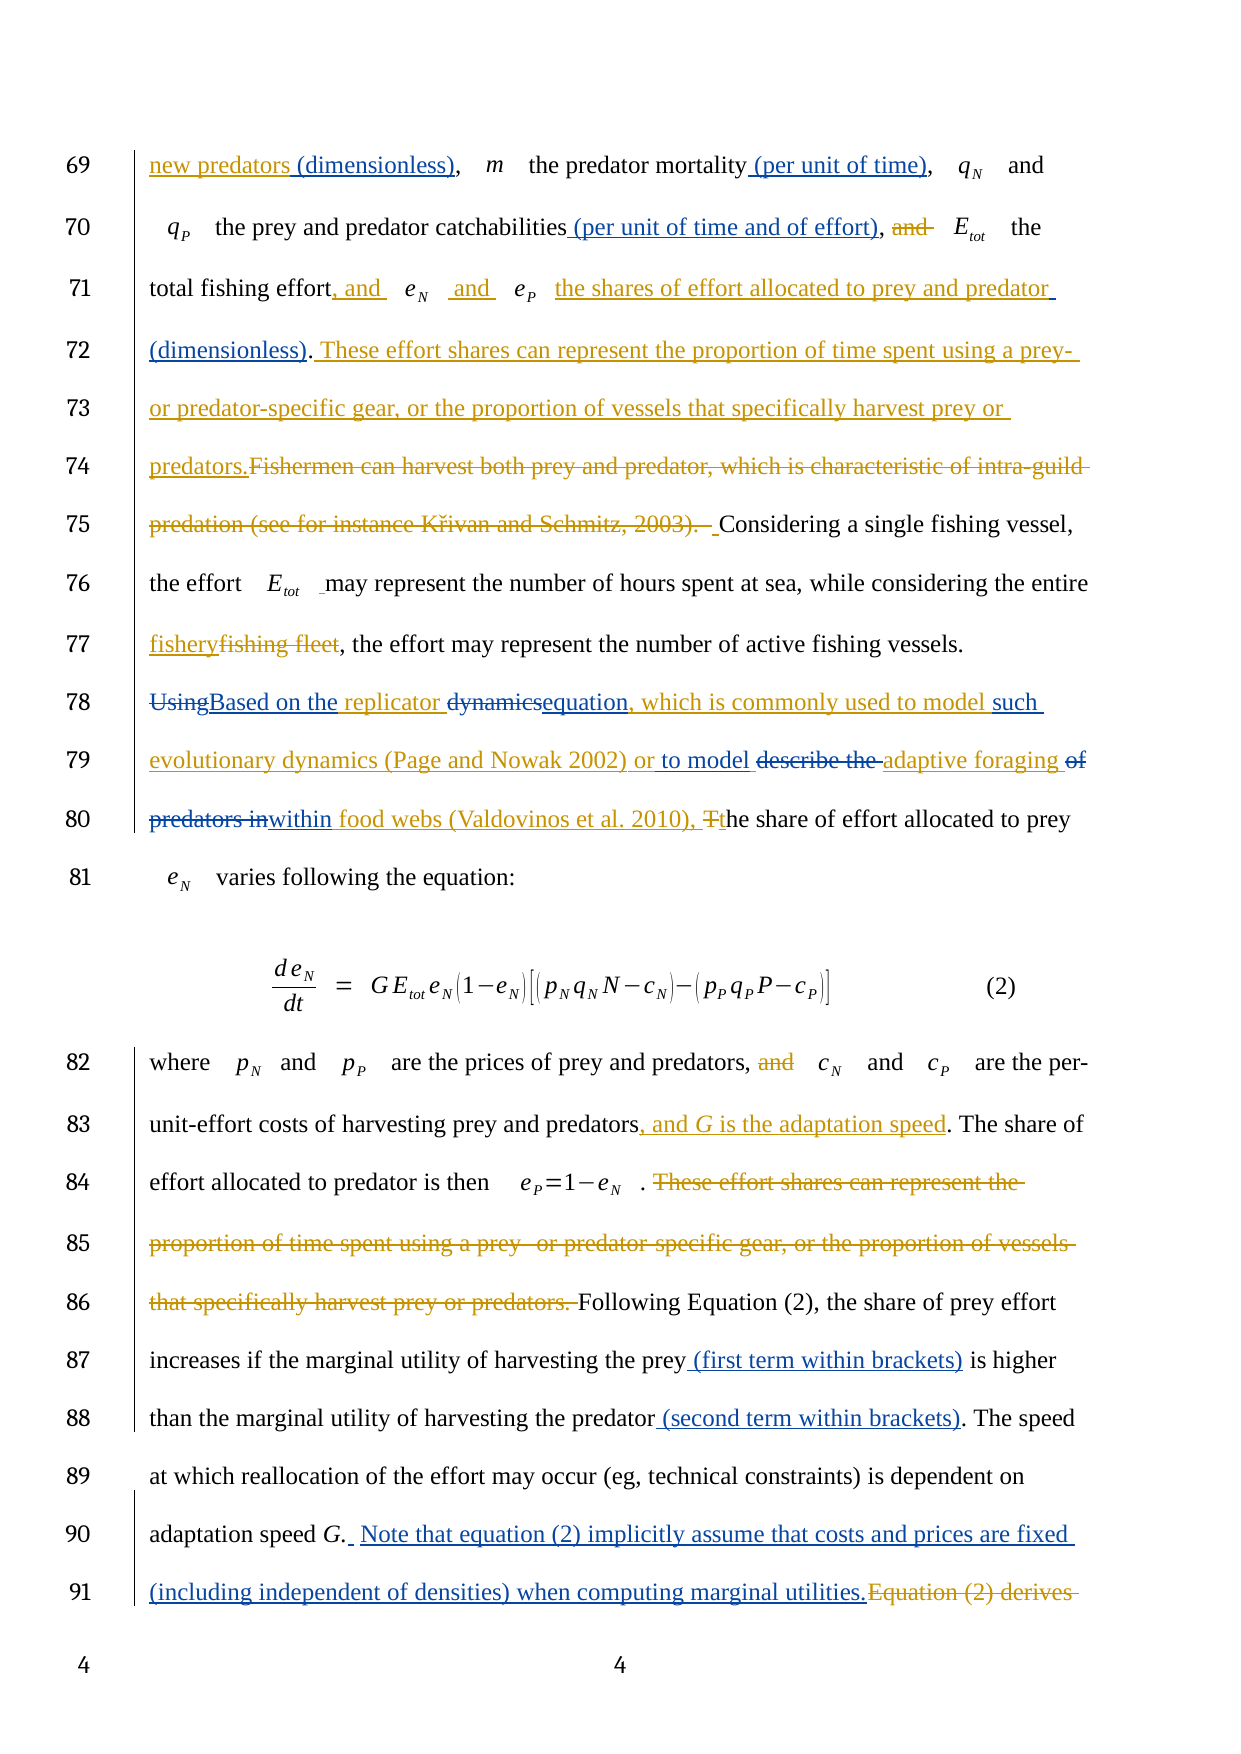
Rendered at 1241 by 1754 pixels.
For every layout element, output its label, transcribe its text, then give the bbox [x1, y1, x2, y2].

text where and are the prices of prey and predators, and are the per-unit-effort costs of harvesting prey and predators, and G is the adaptation speed. The share of effort allocated to predator is then . Following Equation (2), the share of prey effort increases if the marginal utility of harvesting the prey (first term within brackets) is higher than the marginal utility of harvesting the predator (second term within brackets). The speed at which reallocation of the effort may occur (eg, technical constraints) is dependent on adaptation speed G. Note that equation (2) implicitly assume that costs and prices are fixed (including independent of densities) when computing marginal utilities. [149, 1047, 1091, 1606]
table_header (2) [961, 923, 1041, 1047]
table_header [140, 923, 961, 1047]
text whereis prey density­,predator density, the prey carrying capacity (all in ind/surface or volume), the prey growth rate (per unit of time), the predator attack rate (per capita and per unit of time), the prey-to-predator conversion efficiency - that is the efficiency with which predators convert eaten prey into new predators (dimensionless), the predator mortality (per unit of time), and the prey and predator catchabilities (per unit of time and of effort), the total fishing effort, and and the shares of effort allocated to prey and predator (dimensionless). These effort shares can represent the proportion of time spent using a prey- or predator-specific gear, or the proportion of vessels that specifically harvest prey or predators. Considering a single fishing vessel, the effort may represent the number of hours spent at sea, while considering the entire fishery, the effort may represent the number of active fishing vessels. Based on the replicator equation, which is commonly used to model such evolutionary dynamics (Page and Nowak 2002)⁠ or to model adaptive foraging within food webs (Valdovinos et al. 2010), the share of effort allocated to prey varies following the equation: [149, 150, 1091, 894]
